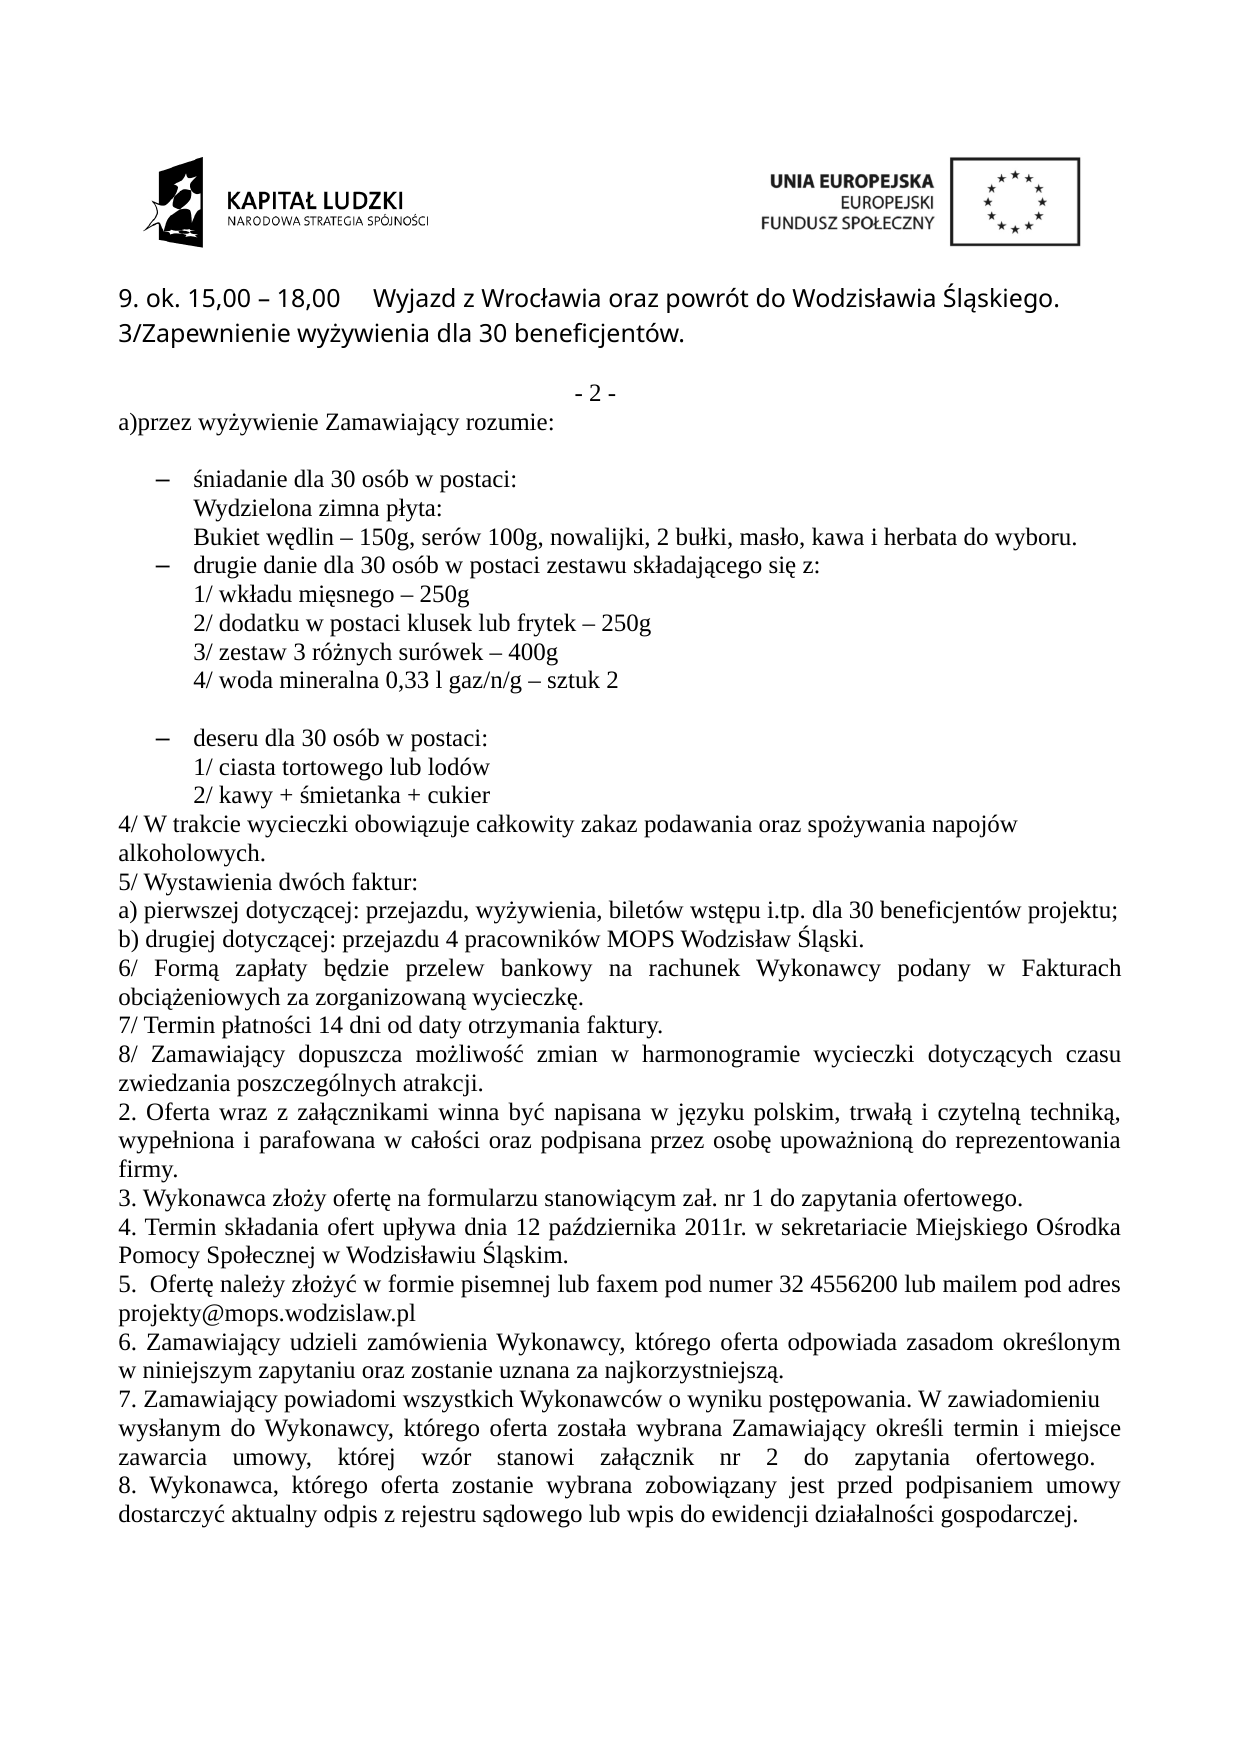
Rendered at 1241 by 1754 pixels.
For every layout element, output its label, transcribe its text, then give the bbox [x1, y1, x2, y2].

text b) drugiej dotyczącej: przejazdu 4 pracowników MOPS Wodzisław Śląski. [118, 924, 1122, 953]
list 1/ ciasta tortowego lub lodów [156, 752, 1122, 781]
list 2/ kawy + śmietanka + cukier [156, 781, 1122, 809]
text 6. Zamawiający udzieli zamówienia Wykonawcy, którego oferta odpowiada zasadom określonym w niniejszym zapytaniu oraz zostanie uznana za najkorzystniejszą. [118, 1327, 1122, 1384]
list 7/ Termin płatności 14 dni od daty otrzymania faktury. [118, 1011, 1122, 1039]
list 8/ Zamawiający dopuszcza możliwość zmian w harmonogramie wycieczki dotyczących czasu zwiedzania poszczególnych atrakcji. [118, 1039, 1122, 1097]
list wysłanym do Wykonawcy, którego oferta została wybrana Zamawiający określi termin i miejsce zawarcia umowy, której wzór stanowi załącznik nr 2 do zapytania ofertowego. 8. Wykonawca, którego oferta zostanie wybrana zobowiązany jest przed podpisaniem umowy dostarczyć aktualny odpis z rejestru sądowego lub wpis do ewidencji działalności gospodarczej. [118, 1413, 1122, 1528]
list 7. Zamawiający powiadomi wszystkich Wykonawców o wyniku postępowania. W zawiadomieniu [118, 1384, 1122, 1413]
list śniadanie dla 30 osób w postaci: [156, 464, 1122, 493]
list Wydzielona zimna płyta: [156, 493, 1122, 522]
list 9. ok. 15,00 – 18,00 Wyjazd z Wrocławia oraz powrót do Wodzisławia Śląskiego. 3/Zapewnienie wyżywienia dla 30 beneficjentów. [118, 282, 1122, 378]
text 2. Oferta wraz z załącznikami winna być napisana w języku polskim, trwałą i czytelną techniką, wypełniona i parafowana w całości oraz podpisana przez osobę upoważnioną do reprezentowania firmy. [118, 1097, 1122, 1183]
text 5. Ofertę należy złożyć w formie pisemnej lub faxem pod numer 32 4556200 lub mailem pod adres projekty@mops.wodzislaw.pl [118, 1269, 1122, 1327]
list 3/ zestaw 3 różnych surówek – 400g [156, 637, 1122, 666]
list drugie danie dla 30 osób w postaci zestawu składającego się z: 1/ wkładu mięsnego – 250g [156, 551, 1122, 608]
text 4. Termin składania ofert upływa dnia 12 października 2011r. w sekretariacie Miejskiego Ośrodka Pomocy Społecznej w Wodzisławiu Śląskim. [118, 1212, 1122, 1269]
picture [118, 118, 1122, 282]
list 2/ dodatku w postaci klusek lub frytek – 250g [156, 608, 1122, 637]
list Bukiet wędlin – 150g, serów 100g, nowalijki, 2 bułki, masło, kawa i herbata do wyboru. [156, 522, 1122, 551]
list 4/ woda mineralna 0,33 l gaz/n/g – sztuk 2 [156, 666, 1122, 694]
list deseru dla 30 osób w postaci: [156, 723, 1122, 752]
text 4/ W trakcie wycieczki obowiązuje całkowity zakaz podawania oraz spożywania napojów alkoholowych. 5/ Wystawienia dwóch faktur: a) pierwszej dotyczącej: przejazdu, wyżywienia, biletów wstępu i.tp. dla 30 beneficjentów projektu; [118, 809, 1122, 924]
text 6/ Formą zapłaty będzie przelew bankowy na rachunek Wykonawcy podany w Fakturach obciążeniowych za zorganizowaną wycieczkę. [118, 953, 1122, 1011]
text a)przez wyżywienie Zamawiający rozumie: [118, 407, 1122, 436]
text - 2 - [118, 378, 1122, 407]
text 3. Wykonawca złoży ofertę na formularzu stanowiącym zał. nr 1 do zapytania ofertowego. [118, 1183, 1122, 1212]
